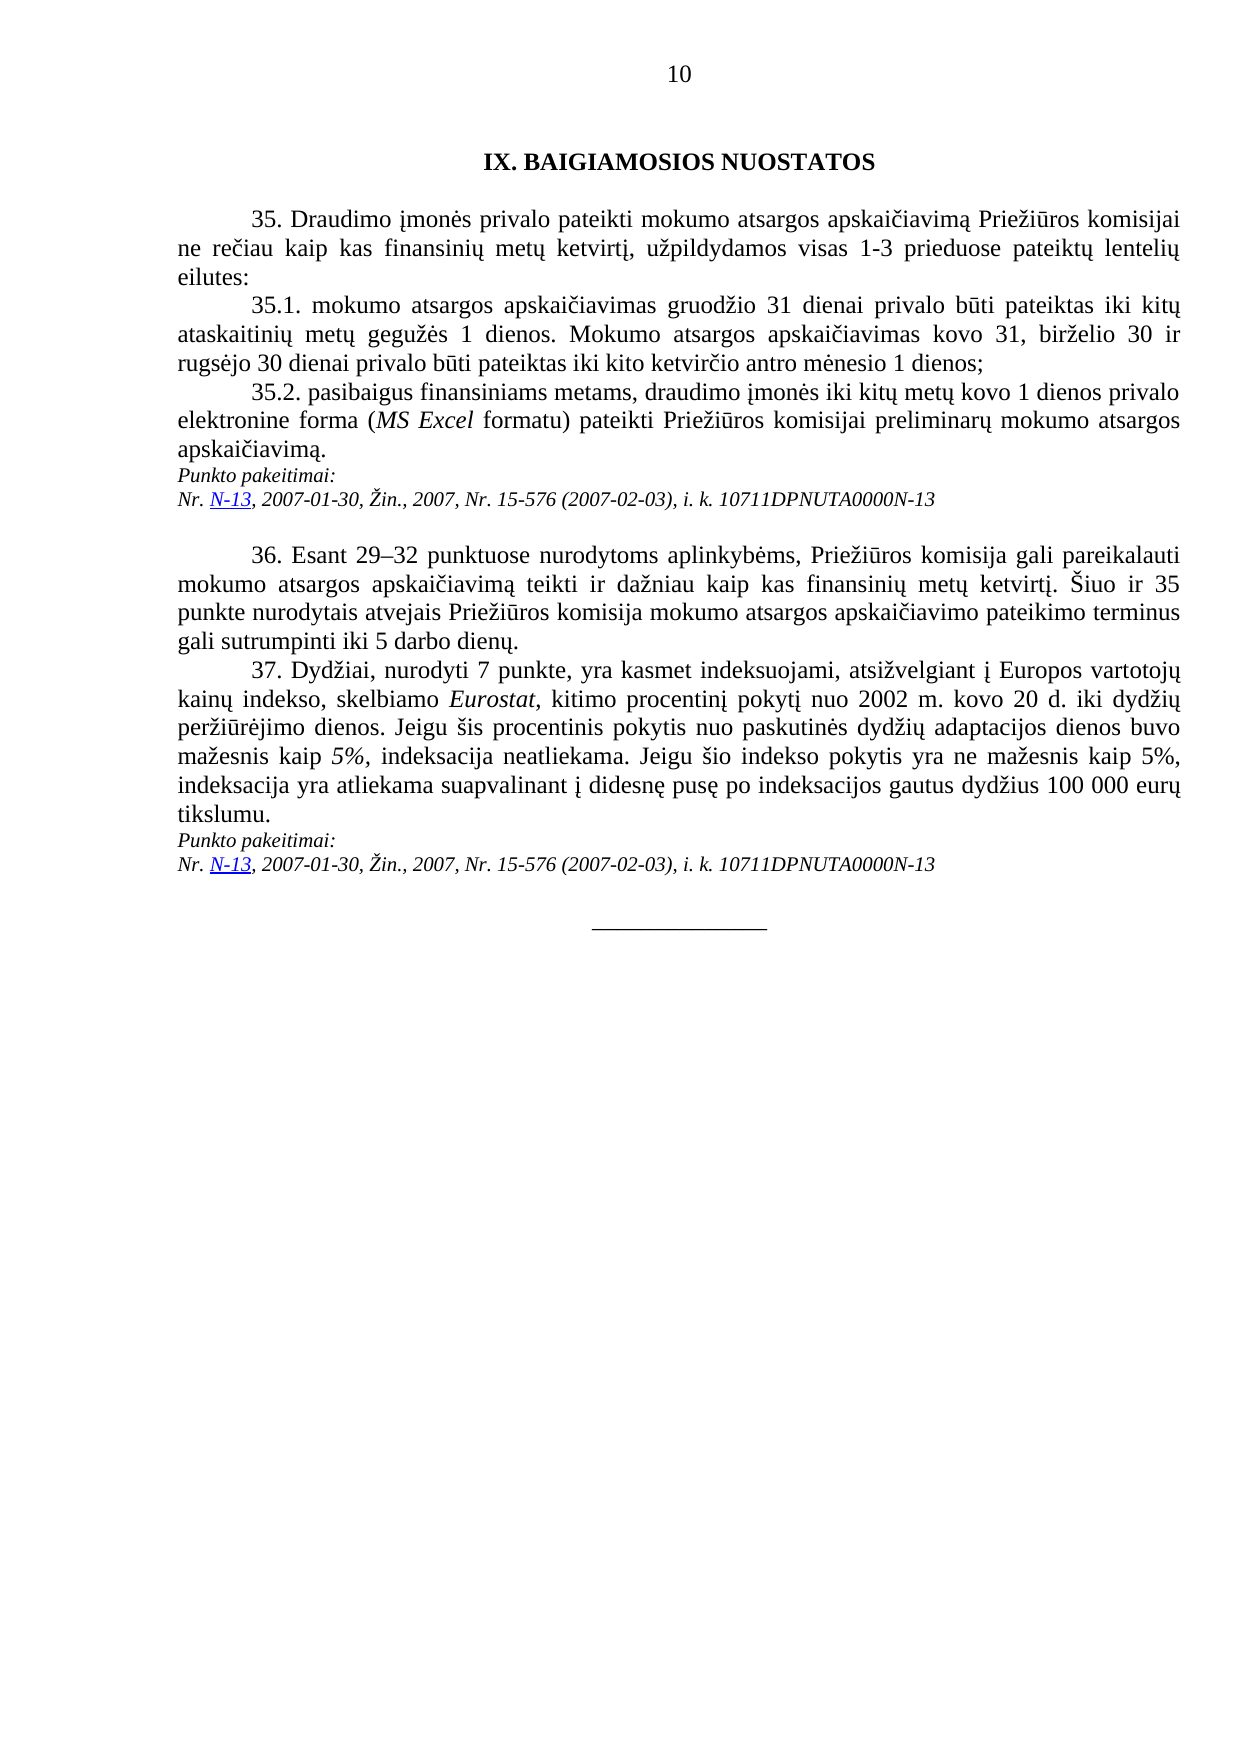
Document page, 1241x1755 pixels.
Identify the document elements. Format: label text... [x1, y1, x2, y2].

text IX. BAIGIAMOSIOS NUOSTATOS [177, 147, 1181, 176]
text ______________ [177, 904, 1181, 933]
text 35.2. pasibaigus finansiniams metams, draudimo įmonės iki kitų metų kovo 1 dienos privalo elektronine forma (MS Excel formatu) pateikti Priežiūros komisijai preliminarų mokumo atsargos apskaičiavimą. [177, 377, 1181, 463]
text Nr. N-13, 2007-01-30, Žin., 2007, Nr. 15-576 (2007-02-03), i. k. 10711DPNUTA0000N-13 [177, 487, 1181, 511]
text 37. Dydžiai, nurodyti 7 punkte, yra kasmet indeksuojami, atsižvelgiant į Europos vartotojų kainų indekso, skelbiamo Eurostat, kitimo procentinį pokytį nuo 2002 m. kovo 20 d. iki dydžių peržiūrėjimo dienos. Jeigu šis procentinis pokytis nuo paskutinės dydžių adaptacijos dienos buvo mažesnis kaip 5%, indeksacija neatliekama. Jeigu šio indekso pokytis yra ne mažesnis kaip 5%, indeksacija yra atliekama suapvalinant į didesnę pusę po indeksacijos gautus dydžius 100 000 eurų tikslumu. [177, 655, 1181, 827]
text 36. Esant 29–32 punktuose nurodytoms aplinkybėms, Priežiūros komisija gali pareikalauti mokumo atsargos apskaičiavimą teikti ir dažniau kaip kas finansinių metų ketvirtį. Šiuo ir 35 punkte nurodytais atvejais Priežiūros komisija mokumo atsargos apskaičiavimo pateikimo terminus gali sutrumpinti iki 5 darbo dienų. [177, 540, 1181, 655]
text 35. Draudimo įmonės privalo pateikti mokumo atsargos apskaičiavimą Priežiūros komisijai ne rečiau kaip kas finansinių metų ketvirtį, užpildydamos visas 1-3 prieduose pateiktų lentelių eilutes: [177, 204, 1181, 291]
text Punkto pakeitimai: [177, 827, 1181, 852]
text Punkto pakeitimai: [177, 463, 1181, 487]
text Nr. N-13, 2007-01-30, Žin., 2007, Nr. 15-576 (2007-02-03), i. k. 10711DPNUTA0000N-13 [177, 852, 1181, 876]
text 35.1. mokumo atsargos apskaičiavimas gruodžio 31 dienai privalo būti pateiktas iki kitų ataskaitinių metų gegužės 1 dienos. Mokumo atsargos apskaičiavimas kovo 31, birželio 30 ir rugsėjo 30 dienai privalo būti pateiktas iki kito ketvirčio antro mėnesio 1 dienos; [177, 291, 1181, 377]
